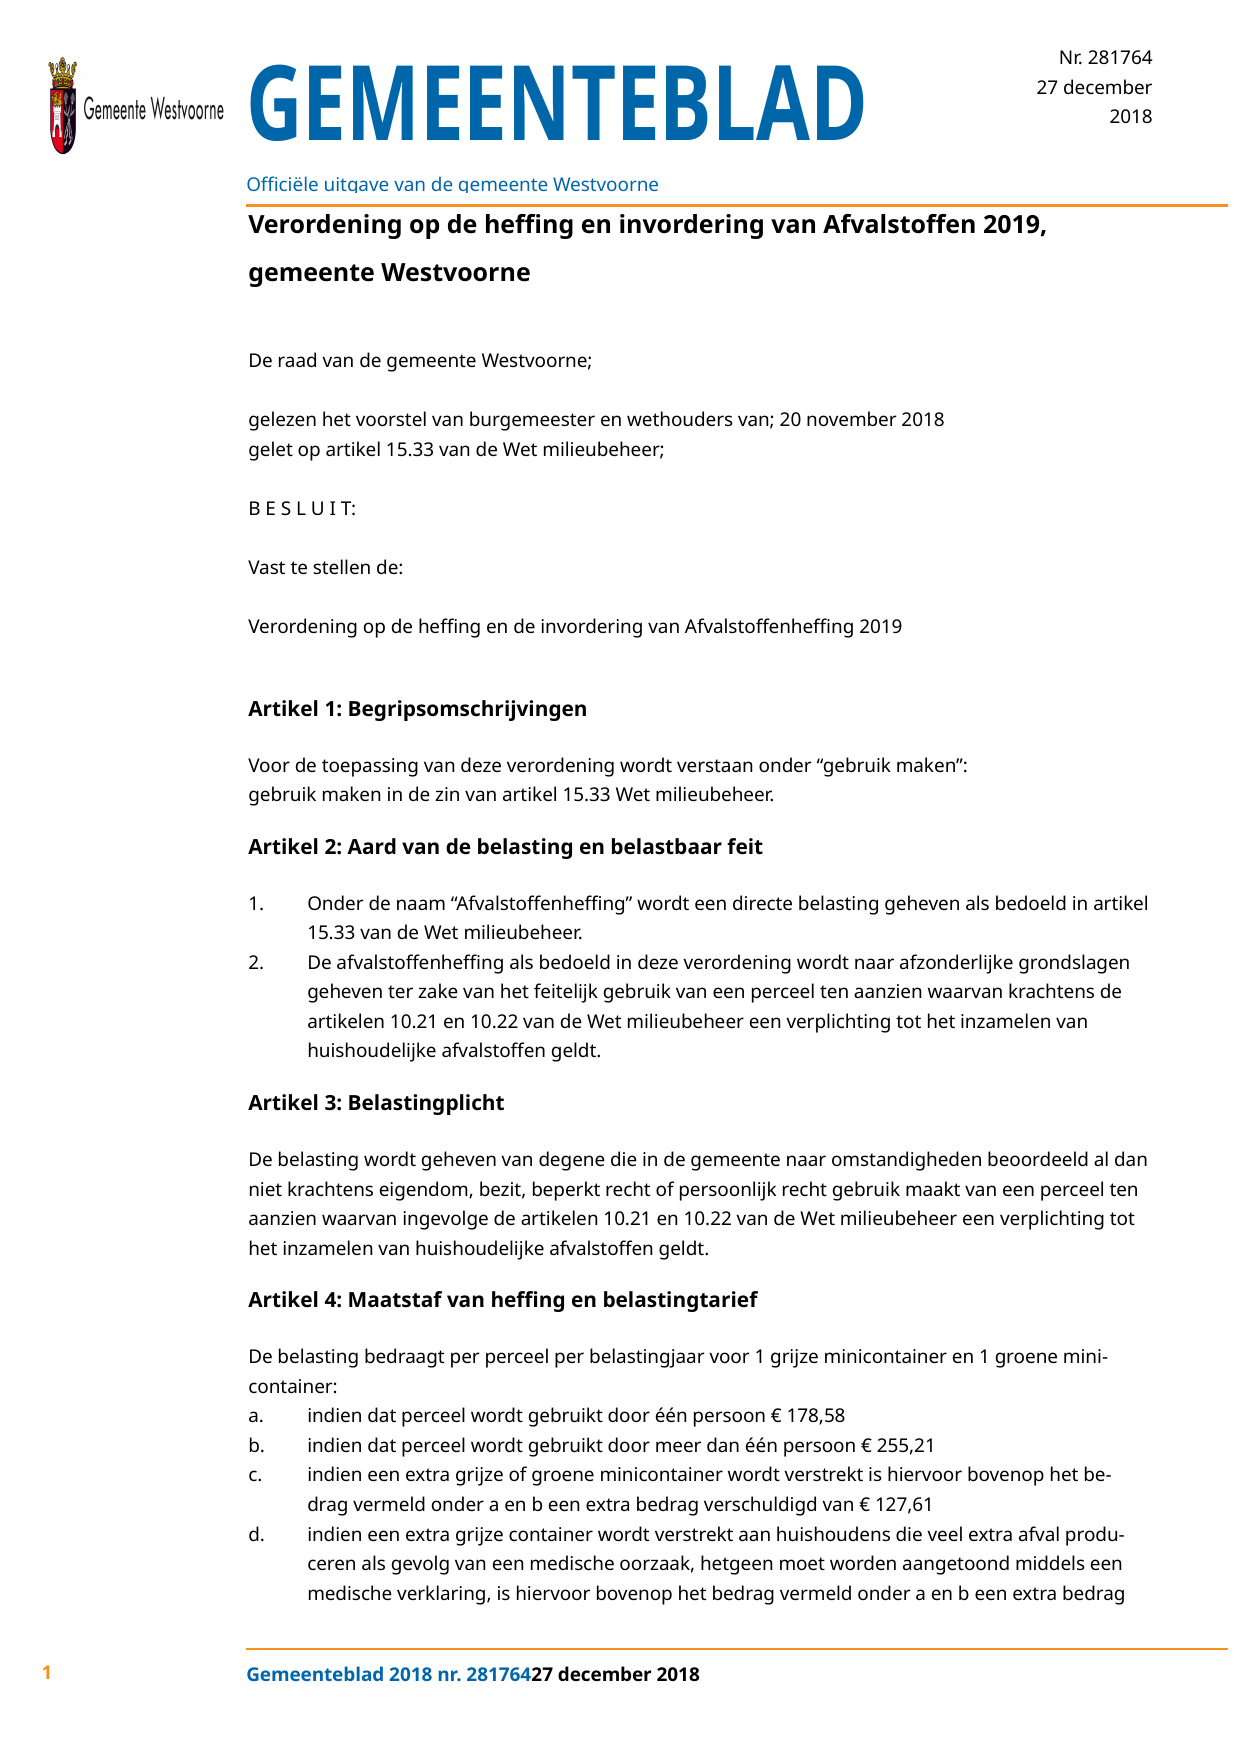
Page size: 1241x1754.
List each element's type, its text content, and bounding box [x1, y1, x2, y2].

text Artikel 2: Aard van de belasting en belastbaar feit [248, 832, 1152, 860]
list De afvalstoffenheffing als bedoeld in deze verordening wordt naar afzonderlijke grondslagen geheven ter zake van het feitelijk gebruik van een perceel ten aanzien waarvan krachtens de artikelen 10.21 en 10.22 van de Wet milieubeheer een verplichting tot het inzamelen van huishoudelijke afvalstoffen geldt. [248, 949, 1152, 1063]
text Artikel 4: Maatstaf van heffing en belastingtarief [248, 1285, 1152, 1314]
text gebruik maken in de zin van artikel 15.33 Wet milieubeheer. [248, 781, 1152, 807]
text Verordening op de heffing en invordering van Afvalstoffen 2019, gemeente Westvoorne [248, 207, 1152, 288]
text Artikel 3: Belastingplicht [248, 1088, 1152, 1117]
text Verordening op de heffing en de invordering van Afvalstoffenheffing 2019 [248, 614, 1152, 639]
list indien dat perceel wordt gebruikt door één persoon € 178,58 [248, 1402, 1152, 1428]
text Voor de toepassing van deze verordening wordt verstaan onder “gebruik maken”: [248, 752, 1152, 777]
text De belasting bedraagt per perceel per belastingjaar voor 1 grijze minicontainer en 1 groene mini-container: [248, 1343, 1152, 1399]
list indien een extra grijze of groene minicontainer wordt verstrekt is hiervoor bovenop het be-drag vermeld onder a en b een extra bedrag verschuldigd van € 127,61 [248, 1462, 1152, 1517]
text Artikel 1: Begripsomschrijvingen [248, 694, 1152, 722]
list indien een extra grijze container wordt verstrekt aan huishoudens die veel extra afval produ-ceren als gevolg van een medische oorzaak, hetgeen moet worden aangetoond middels een medische verklaring, is hiervoor bovenop het bedrag vermeld onder a en b een extra bedrag [248, 1521, 1152, 1606]
list indien dat perceel wordt gebruikt door meer dan één persoon € 255,21 [248, 1432, 1152, 1458]
text De raad van de gemeente Westvoorne; [248, 347, 1152, 373]
text De belasting wordt geheven van degene die in de gemeente naar omstandigheden beoordeeld al dan niet krachtens eigendom, bezit, beperkt recht of persoonlijk recht gebruik maakt van een perceel ten aanzien waarvan ingevolge de artikelen 10.21 en 10.22 van de Wet milieubeheer een verplichting tot het inzamelen van huishoudelijke afvalstoffen geldt. [248, 1146, 1152, 1261]
text gelezen het voorstel van burgemeester en wethouders van; 20 november 2018 [248, 407, 1152, 432]
picture [41, 47, 231, 172]
text gelet op artikel 15.33 van de Wet milieubeheer; [248, 436, 1152, 462]
list Onder de naam “Afvalstoffenheffing” wordt een directe belasting geheven als bedoeld in artikel 15.33 van de Wet milieubeheer. [248, 890, 1152, 945]
text B E S L U I T: [248, 495, 1152, 521]
text Vast te stellen de: [248, 554, 1152, 580]
